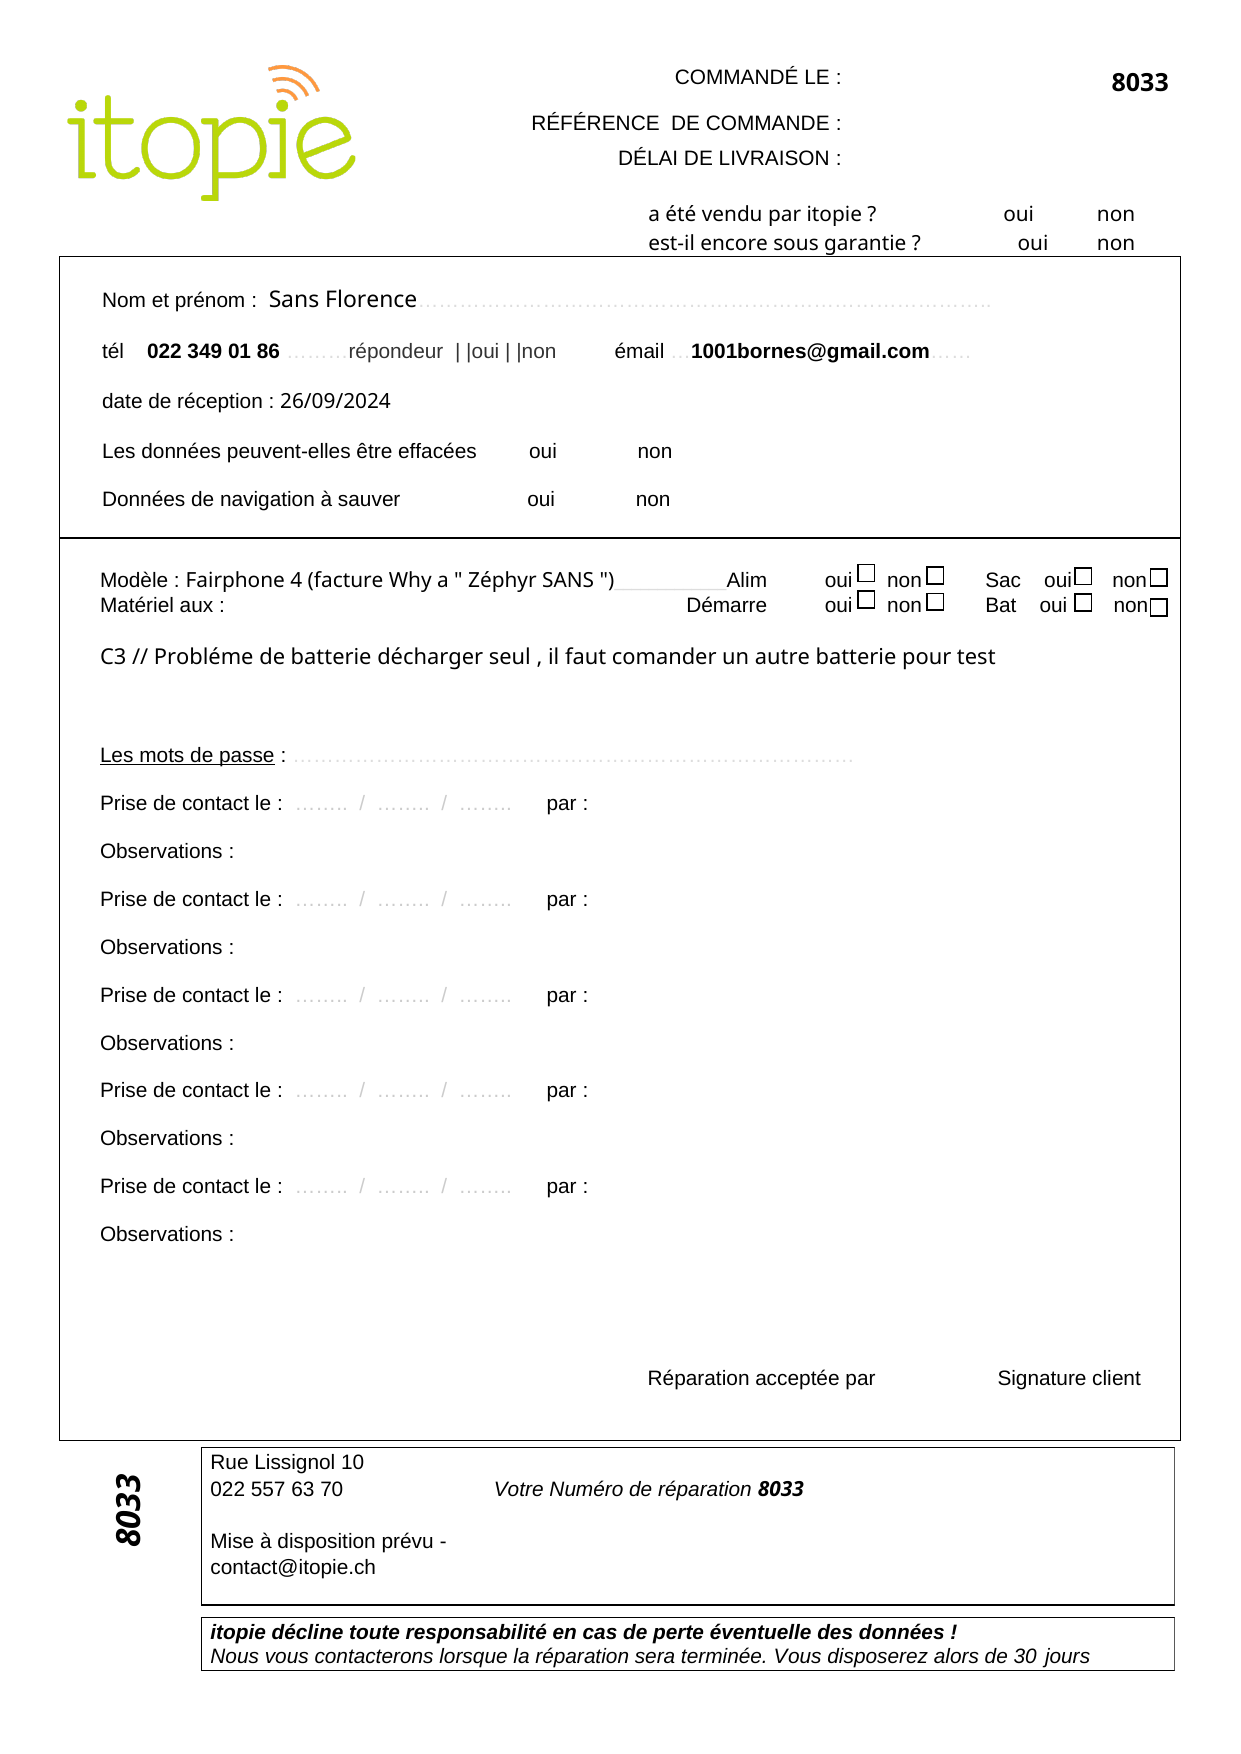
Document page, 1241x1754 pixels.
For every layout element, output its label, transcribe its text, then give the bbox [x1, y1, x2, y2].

text Prise de contact le : …….. / …….. / …….. par : [60, 788, 1180, 815]
text Modèle : Fairphone 4 (facture Why a " Zéphyr SANS ") Alim oui non Sac oui non [948, 562, 1180, 590]
text Observations : [60, 1123, 1180, 1150]
table_cell DÉLAI DE LIVRAISON : [490, 140, 847, 175]
table_header 8033 [59, 1441, 195, 1677]
text Modèle : Fairphone 4 (facture Why a " Zéphyr SANS ") Alim oui non Sac oui non [60, 562, 856, 590]
text Données de navigation à sauver oui non [60, 484, 1180, 511]
text est-il encore sous garantie ? oui non [59, 228, 1181, 256]
text Prise de contact le : …….. / …….. / …….. par : [60, 883, 1180, 911]
picture [67, 65, 356, 201]
text Nom et prénom : Sans Florence……………………………………………………………………….. [60, 280, 1180, 314]
table_cell [847, 105, 1180, 140]
text tél 022 349 01 86 ………répondeur | |oui | |non émail …1001bornes@gmail.com…… [60, 335, 1180, 362]
text Les mots de passe : ……………………………………………………………………… [60, 740, 1180, 767]
table_cell [847, 140, 1180, 175]
text Observations : [60, 931, 1180, 958]
text Observations : [60, 1219, 1180, 1246]
text Prise de contact le : …….. / …….. / …….. par : [60, 979, 1180, 1006]
text Prise de contact le : …….. / …….. / …….. par : [60, 1171, 1180, 1198]
text Observations : [60, 836, 1180, 863]
table_header Rue Lissignol 10 022 557 63 70 Votre Numéro de réparation 8033 Mise à disposition prévu - contact@itopie.ch [195, 1441, 1180, 1611]
table_header 8033 [847, 59, 1180, 104]
text Les données peuvent-elles être effacées oui non [60, 436, 1180, 463]
table_cell RÉFÉRENCE DE COMMANDE : [490, 105, 847, 140]
text a été vendu par itopie ? oui non [59, 199, 1181, 228]
table_cell itopie décline toute responsabilité en cas de perte éventuelle des données ! Nous vous contacterons lorsque la réparation sera terminée. Vous disposerez alors de 30 jours [195, 1611, 1180, 1677]
text Prise de contact le : …….. / …….. / …….. par : [60, 1075, 1180, 1102]
text C3 // Probléme de batterie décharger seul , il faut comander un autre batterie pour test [60, 638, 1180, 671]
text Matériel aux : Démarre oui non Bat oui non [60, 590, 1180, 617]
text Observations : [60, 1027, 1180, 1054]
table_header COMMANDÉ LE : [490, 59, 847, 104]
text date de réception : 26/09/2024 [60, 383, 1180, 415]
text Réparation acceptée par Signature client [60, 1363, 1180, 1390]
